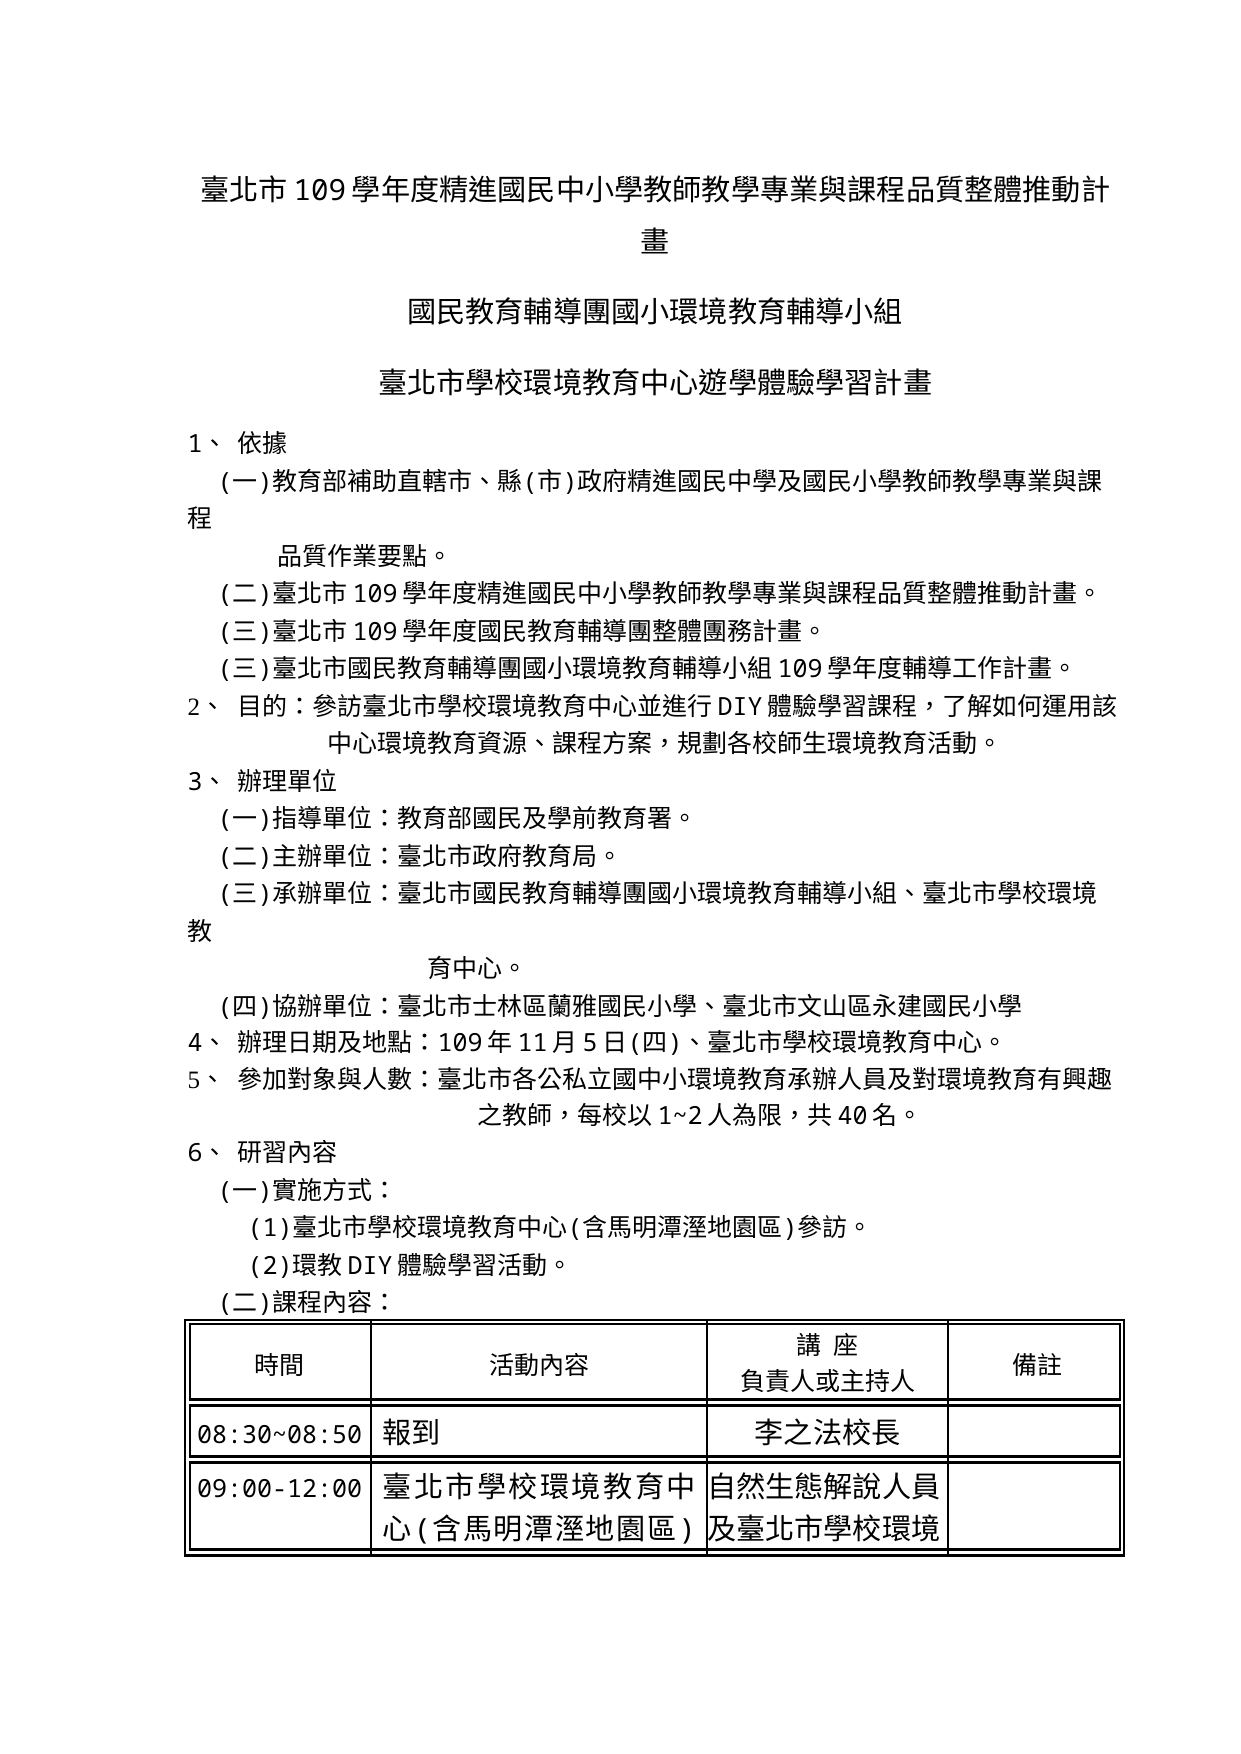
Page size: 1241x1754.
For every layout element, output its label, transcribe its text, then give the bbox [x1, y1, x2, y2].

table_header 備註 [949, 1325, 1119, 1398]
table_cell [949, 1464, 1119, 1547]
text 臺北市109學年度精進國民中小學教師教學專業與課程品質整體推動計畫 [187, 158, 1122, 262]
table_cell [188, 1456, 370, 1461]
table_cell 臺北市學校環境教育中心(含馬明潭溼地園區) [372, 1464, 706, 1547]
list 研習內容 [187, 1132, 1122, 1169]
text (二)主辦單位：臺北市政府教育局。 [187, 835, 1122, 873]
table_header 時間 [191, 1325, 370, 1398]
text (一)實施方式： [187, 1169, 1122, 1207]
table_cell 08:30~08:50 [191, 1407, 370, 1455]
text 育中心。 [187, 948, 1122, 985]
text (一)教育部補助直轄市、縣(市)政府精進國民中學及國民小學教師教學專業與課程 [187, 460, 1122, 535]
list 參加對象與人數：臺北市各公私立國中小環境教育承辦人員及對環境教育有興趣 [187, 1059, 1122, 1095]
list 依據 [187, 423, 1122, 460]
table_cell [188, 1399, 370, 1404]
text (一)指導單位：教育部國民及學前教育署。 [187, 798, 1122, 835]
table_cell 報到 [372, 1407, 706, 1455]
list 辦理日期及地點：109年11月5日(四)、臺北市學校環境教育中心。 [187, 1023, 1122, 1059]
text 臺北市學校環境教育中心遊學體驗學習計畫 [187, 352, 1122, 404]
text 中心環境教育資源、課程方案，規劃各校師生環境教育活動。 [238, 723, 1122, 760]
text (二)課程內容： [187, 1282, 1122, 1319]
table_header 活動內容 [372, 1325, 706, 1398]
table_header 講 座 負責人或主持人 [708, 1325, 947, 1398]
text (二)臺北市109學年度精進國民中小學教師教學專業與課程品質整體推動計畫。 [187, 573, 1122, 610]
list 辦理單位 [187, 760, 1122, 798]
text (三)臺北市109學年度國民教育輔導團整體團務計畫。 [187, 610, 1122, 648]
text (1)臺北市學校環境教育中心(含馬明潭溼地園區)參訪。 [187, 1207, 1122, 1244]
text 之教師，每校以1~2人為限，共40名。 [237, 1095, 1122, 1132]
table_cell 自然生態解說人員及臺北市學校環境 [708, 1464, 947, 1547]
text (四)協辦單位：臺北市士林區蘭雅國民小學、臺北市文山區永建國民小學 [187, 985, 1122, 1023]
text (三)承辦單位：臺北市國民教育輔導團國小環境教育輔導小組、臺北市學校環境教 [187, 873, 1122, 948]
text 國民教育輔導團國小環境教育輔導小組 [187, 281, 1122, 333]
table_cell [949, 1407, 1119, 1455]
list 目的：參訪臺北市學校環境教育中心並進行DIY體驗學習課程，了解如何運用該 [187, 685, 1122, 723]
table_cell [949, 1455, 1122, 1547]
table_cell 李之法校長 [708, 1407, 947, 1455]
table_cell 09:00-12:00 [191, 1464, 370, 1547]
text (三)臺北市國民教育輔導團國小環境教育輔導小組109學年度輔導工作計畫。 [187, 648, 1122, 685]
text 品質作業要點。 [187, 535, 1122, 573]
table_cell [949, 1398, 1122, 1455]
text (2)環教DIY體驗學習活動。 [187, 1244, 1122, 1282]
